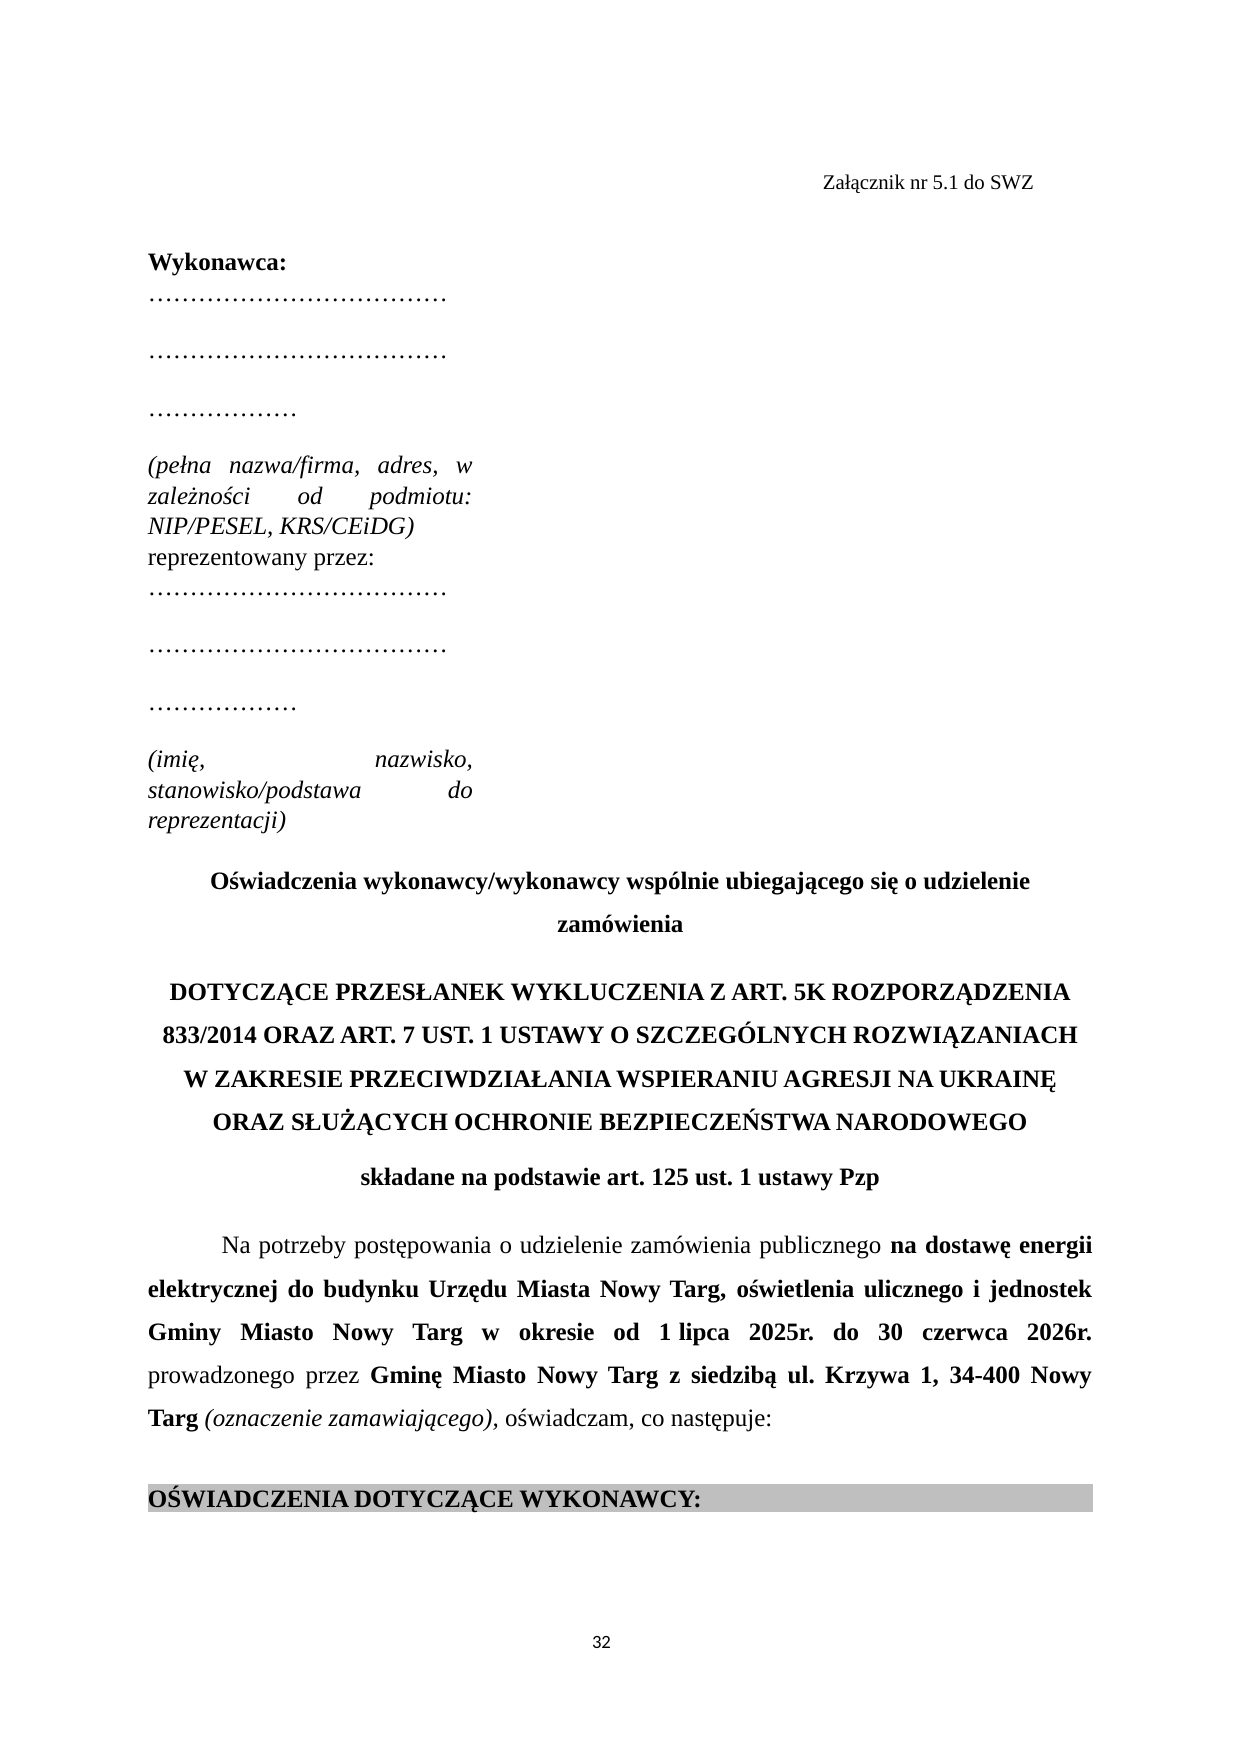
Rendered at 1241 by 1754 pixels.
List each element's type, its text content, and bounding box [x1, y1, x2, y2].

text (pełna nazwa/firma, adres, w zależności od podmiotu: NIP/PESEL, KRS/CEiDG) [148, 450, 472, 540]
text ……………………………………………………………………………… [148, 572, 472, 716]
text (imię, nazwisko, stanowisko/podstawa do reprezentacji) [148, 744, 472, 834]
text Na potrzeby postępowania o udzielenie zamówienia publicznego na dostawę energii elektrycznej do budynku Urzędu Miasta Nowy Targ, oświetlenia ulicznego i jednostek Gminy Miasto Nowy Targ w okresie od 1 lipca 2025r. do 30 czerwca 2026r. prowadzonego przez Gminę Miasto Nowy Targ z siedzibą ul. Krzywa 1, 34-400 Nowy Targ (oznaczenie zamawiającego), oświadczam, co następuje: [148, 1231, 1093, 1432]
text Wykonawca: [148, 247, 1093, 276]
text składane na podstawie art. 125 ust. 1 ustawy Pzp [148, 1162, 1093, 1191]
text reprezentowany przez: [148, 542, 1093, 570]
text DOTYCZĄCE PRZESŁANEK WYKLUCZENIA Z ART. 5K ROZPORZĄDZENIA 833/2014 ORAZ ART. 7 UST. 1 USTAWY o szczególnych rozwiązaniach w zakresie przeciwdziałania wspieraniu agresji na Ukrainę oraz służących ochronie bezpieczeństwa narodowego [148, 977, 1093, 1136]
text ……………………………………………………………………………… [148, 278, 472, 422]
text OŚWIADCZENIA DOTYCZĄCE WYKONAWCY: [148, 1484, 1093, 1512]
text Załącznik nr 5.1 do SWZ [148, 166, 1093, 194]
text Oświadczenia wykonawcy/wykonawcy wspólnie ubiegającego się o udzielenie zamówienia [148, 866, 1093, 938]
